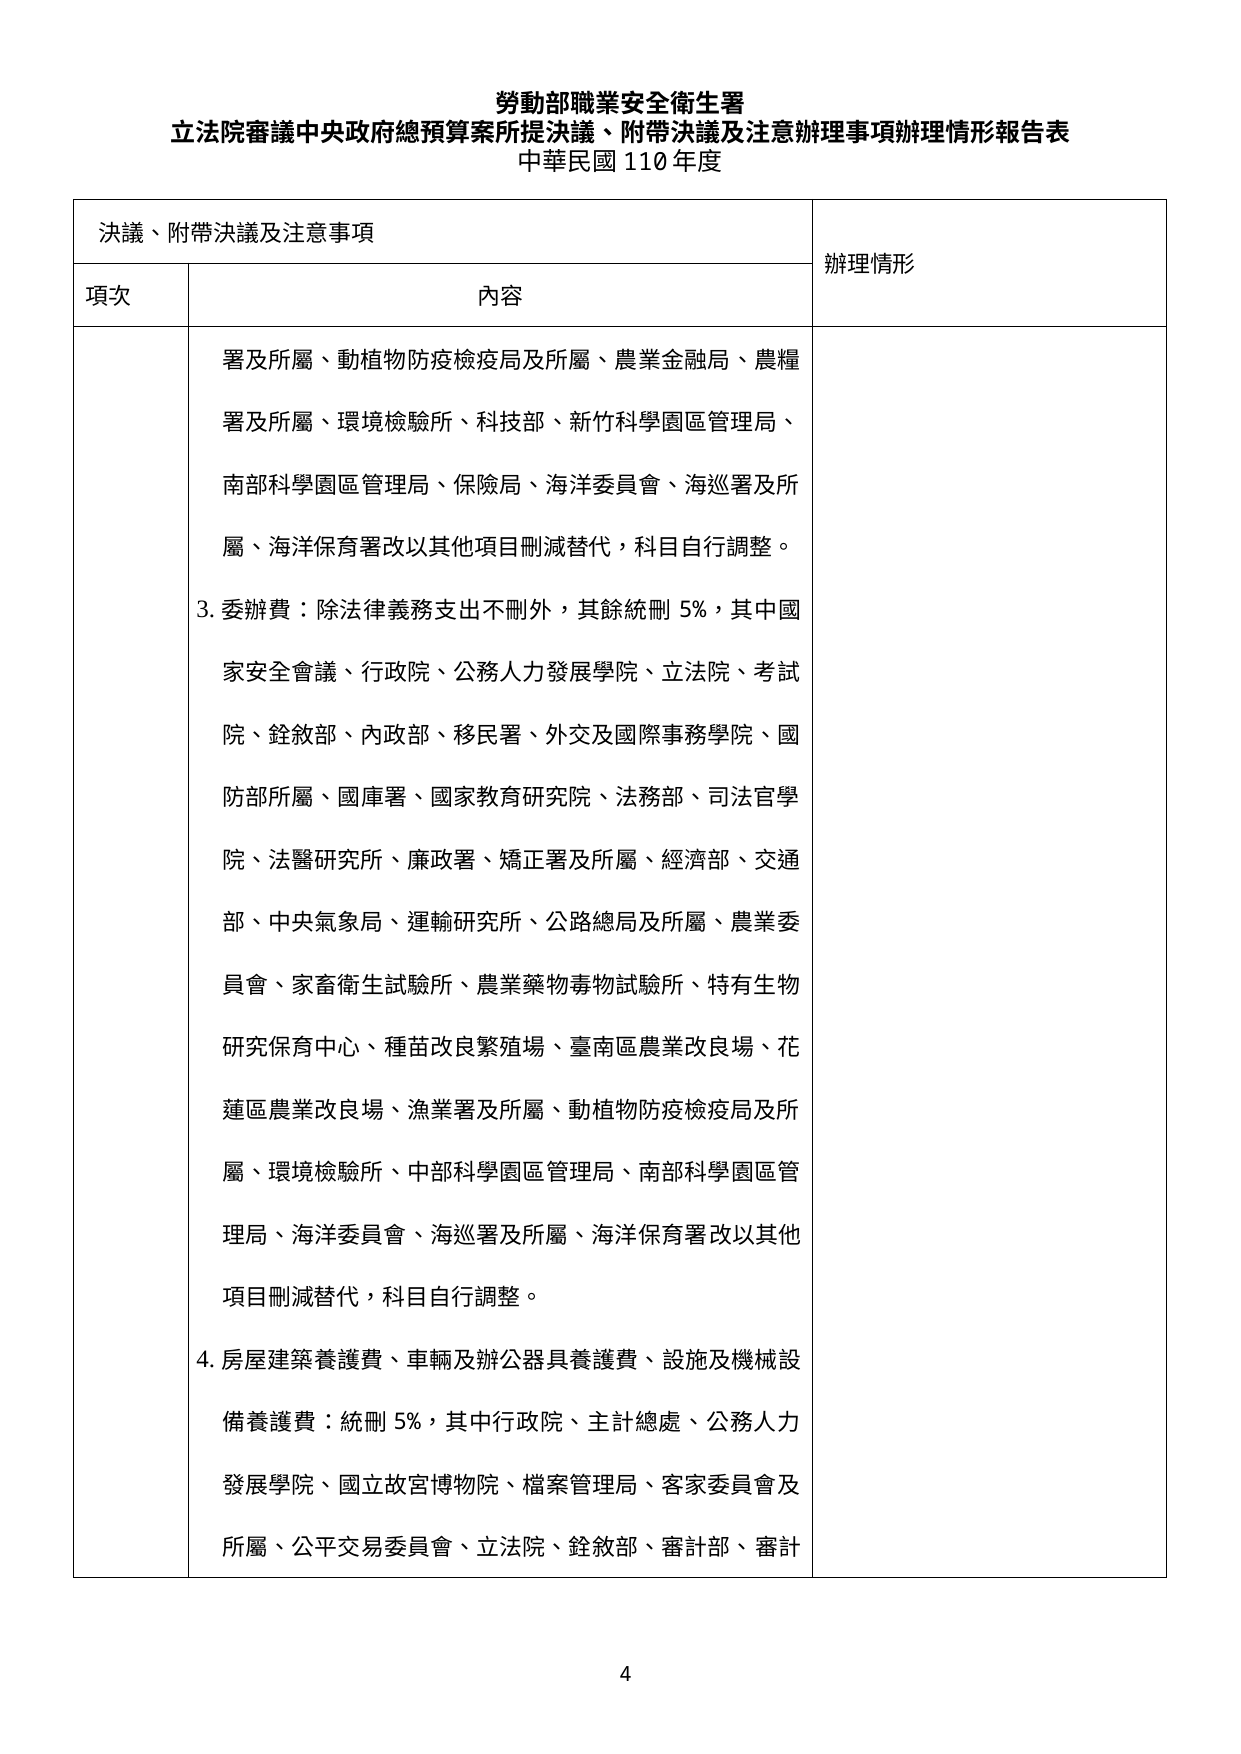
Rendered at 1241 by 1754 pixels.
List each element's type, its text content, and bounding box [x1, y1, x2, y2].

table_cell 項次 [74, 264, 188, 326]
table_cell [813, 327, 1166, 1577]
table_header 決議、附帶決議及注意事項 [74, 200, 812, 262]
table_header 辦理情形 [813, 200, 1166, 326]
table_cell 內容 [189, 264, 812, 326]
table_cell [74, 327, 188, 1577]
table_cell 110年度總預算案針對各機關所屬通案刪減用途別項目決議如下： 減列大陸地區旅費40%。 減列國外旅費及出國教育訓練費（不含現行法律明文規定支出）5%。 減列委辦費（不含現行法律明文規定支出）5%。 減列房屋建築養護費、車輛及辦公器具養護費、設施及機械設備養護費5%。 減列軍事裝備及設施3%。 減列一般事務費（不含現行法律明文規定支出）5%。 減列政令宣導費20%。 減列設備及投資（不含現行法律明文規定支出及資產作價投資）6%。 減列對國內團體之捐助及政府機關間之補助（不含現行法律明文規定支出）5%。 對地方政府之補助（不含現行法律明文規定支出及一般性補助款）5%。 前述1至6項允許在業務費科目範圍內調整。 前述9至10項允許在獎補助費科目範圍內調整。 前述1至10項若有特殊困難無法依上開原則調整者，可提出其他可刪減項目，經主計總處審核同意後予以代替補足。 如總刪減數未達255億元（約1.18%），另予補足。 110年度中央政府總預算案針對各機關及所屬統刪項目如下： 大陸地區旅費：統刪40%，其中國家發展委員會、原住民族委員會、役政署、移民署、賦稅署、關務署及所屬、教育部、國民及學前教育署、體育署、國家圖書館、國家教育研究院、法務部、司法官學院、廉政署、矯正署及所屬、行政執行署及所屬、臺灣高等檢察署智慧財產檢察分署、調查局、工業局、智慧財產局、交通部、中央氣象局、觀光局及所屬、鐵道局及所屬、農業委員會、林務局、林業試驗所、特有生物研究保育中心、漁業署及所屬、動植物防疫檢疫局及所屬、農糧署及所屬、海洋委員會、海巡署及所屬、海洋保育署改以其他項目刪減替代，科目自行調整。 國外旅費及出國教育訓練費：除法律義務支出不刪外，其餘統刪5%，其中國家安全會議、行政院、主計總處、公務人力發展學院、國立故宮博物院、檔案管理局、原住民族委員會、原住民族文化發展中心、客家委員會及所屬、立法院、考選部、銓敘部、國家文官學院及所屬、公務人員退休撫卹基金管理委員會、內政部、營建署及所屬、中央警察大學、移民署、外交部、領事事務局、國防部所屬、財政部、國庫署、賦稅署、臺北國稅局、高雄國稅局、北區國稅局及所屬、南區國稅局及所屬、關務署及所屬、財政資訊中心、教育部、國民及學前教育署、體育署、青年發展署、國家圖書館、國立公共資訊圖書館、國家教育研究院、法務部、司法官學院、法醫研究所、廉政署、矯正署及所屬、臺灣高等檢察署、調查局、工業局、智慧財產局、加工出口區管理處及所屬、中央地質調查所、能源局、交通部、民用航空局、中央氣象局、觀光局及所屬、運輸研究所、公路總局及所屬、鐵道局及所屬、勞動基金運用局、僑務委員會、原子能委員會、輻射偵測中心、放射性物料管理局、核能研究所、農業委員會、林務局、水土保持局、農業試驗所、林業試驗所、水產試驗所、畜產試驗所、家畜衛生試驗所、農業藥物毒物試驗所、特有生物研究保育中心、種苗改良繁殖場、臺中區農業改良場、高雄區農業改良場、花蓮區農業改良場、漁業署及所屬、動植物防疫檢疫局及所屬、農業金融局、農糧署及所屬、環境檢驗所、科技部、新竹科學園區管理局、南部科學園區管理局、保險局、海洋委員會、海巡署及所屬、海洋保育署改以其他項目刪減替代，科目自行調整。 委辦費：除法律義務支出不刪外，其餘統刪5%，其中國家安全會議、行政院、公務人力發展學院、立法院、考試院、銓敘部、內政部、移民署、外交及國際事務學院、國防部所屬、國庫署、國家教育研究院、法務部、司法官學院、法醫研究所、廉政署、矯正署及所屬、經濟部、交通部、中央氣象局、運輸研究所、公路總局及所屬、農業委員會、家畜衛生試驗所、農業藥物毒物試驗所、特有生物研究保育中心、種苗改良繁殖場、臺南區農業改良場、花蓮區農業改良場、漁業署及所屬、動植物防疫檢疫局及所屬、環境檢驗所、中部科學園區管理局、南部科學園區管理局、海洋委員會、海巡署及所屬、海洋保育署改以其他項目刪減替代，科目自行調整。 房屋建築養護費、車輛及辦公器具養護費、設施及機械設備養護費：統刪5%，其中行政院、主計總處、公務人力發展學院、國立故宮博物院、檔案管理局、客家委員會及所屬、公平交易委員會、立法院、銓敘部、審計部、審計部臺北市審計處、審計部新北市審計處、審計部桃園市審計處、審計部臺中市審計處、審計部臺南市審計處、審計部高雄市審計處、內政部、消防署及所屬、移民署、領事事務局、外交及國際事務學院、國防部所屬、財政部、國庫署、賦稅署、臺北國稅局、高雄國稅局、北區國稅局及所屬、中區國稅局及所屬、南區國稅局及所屬、關務署及所屬、國有財產署及所屬、教育部、國民及學前教育署、體育署、國家圖書館、國立公共資訊圖書館、國立教育廣播電臺、國家教育研究院、法務部、司法官學院、法醫研究所、廉政署、矯正署及所屬、行政執行署及所屬、最高檢察署、臺灣高等檢察署、臺灣高等檢察署臺中檢察分署、臺灣高等檢察署臺南檢察分署、臺灣高等檢察署高雄檢察分署、臺灣高等檢察署花蓮檢察分署、臺灣高等檢察署智慧財產檢察分署、臺灣臺北地方檢察署、臺灣士林地方檢察署、臺灣新北地方檢察署、臺灣桃園地方檢察署、臺灣新竹地方檢察署、臺灣苗栗地方檢察署、臺灣臺中地方檢察署、臺灣南投地方檢察署、臺灣彰化地方檢察署、臺灣雲林地方檢察署、臺灣嘉義地方檢察署、臺灣臺南地方檢察署、臺灣橋頭地方檢察署、臺灣高雄地方檢察署、臺灣屏東地方檢察署、臺灣臺東地方檢察署、臺灣花蓮地方檢察署、臺灣宜蘭地方檢察署、臺灣基隆地方檢察署、臺灣澎湖地方檢察署、福建高等檢察署金門檢察分署、福建金門地方檢察署、福建連江地方檢察署、調查局、經濟部、標準檢驗局及所屬、中小企業處、加工出口區管理處及所屬、交通部、民用航空局、中央氣象局、觀光局及所屬、運輸研究所、公路總局及所屬、鐵道局及所屬、僑務委員會、原子能委員會、輻射偵測中心、放射性物料管理局、農業委員會、水土保持局、家畜衛生試驗所、特有生物研究保育中心、桃園區農業改良場、臺南區農業改良場、高雄區農業改良場、花蓮區農業改良場、漁業署及所屬、動植物防疫檢疫局及所屬、農業金融局、毒物及化學物質局、環境檢驗所、新竹科學園區管理局、海洋委員會、海巡署及所屬、海洋保育署改以其他項目刪減替代，科目自行調整。 軍事裝備及設施：統刪3%。 一般事務費：除法律義務支出不刪外，其餘統刪5%，其中總統府、行政院、主計總處、國家發展委員會、客家委員會及所屬、公平交易委員會、國家通訊傳播委員會、公共工程委員會、立法院、最高法院、最高行政法院、臺北高等行政法院、臺中高等行政法院、高雄高等行政法院、懲戒法院、法官學院、智慧財產法院、臺灣高等法院、臺灣高等法院臺中分院、臺灣高等法院臺南分院、臺灣高等法院高雄分院、臺灣高等法院花蓮分院、臺灣臺北地方法院、臺灣士林地方法院、臺灣新北地方法院、臺灣桃園地方法院、臺灣新竹地方法院、臺灣苗栗地方法院、臺灣臺中地方法院、臺灣南投地方法院、臺灣彰化地方法院、臺灣雲林地方法院、臺灣嘉義地方法院、臺灣臺南地方法院、臺灣橋頭地方法院、臺灣高雄地方法院、臺灣屏東地方法院、臺灣臺東地方法院、臺灣花蓮地方法院、臺灣宜蘭地方法院、臺灣基隆地方法院、臺灣澎湖地方法院、臺灣高雄少年及家事法院、福建高等法院金門分院、福建金門地方法院、福建連江地方法院、考試院、考選部、審計部、審計部臺北市審計處、審計部新北市審計處、審計部桃園市審計處、審計部臺中市審計處、審計部臺南市審計處、審計部高雄市審計處、警政署及所屬、消防署及所屬、空中勤務總隊、外交部、國防部所屬、財政部、國庫署、臺北國稅局、高雄國稅局、北區國稅局及所屬、中區國稅局及所屬、南區國稅局及所屬、關務署及所屬、國有財產署及所屬、財政資訊中心、國家圖書館、國立公共資訊圖書館、國立教育廣播電臺、國家教育研究院、法務部、司法官學院、法醫研究所、廉政署、矯正署及所屬、行政執行署及所屬、最高檢察署、臺灣高等檢察署、臺灣高等檢察署臺中檢察分署、臺灣高等檢察署臺南檢察分署、臺灣高等檢察署高雄檢察分署、臺灣高等檢察署花蓮檢察分署、臺灣高等檢察署智慧財產檢察分署、臺灣臺北地方檢察署、臺灣士林地方檢察署、臺灣新北地方檢察署、臺灣桃園地方檢察署、臺灣新竹地方檢察署、臺灣苗栗地方檢察署、臺灣臺中地方檢察署、臺灣南投地方檢察署、臺灣彰化地方檢察署、臺灣雲林地方檢察署、臺灣嘉義地方檢察署、臺灣臺南地方檢察署、臺灣橋頭地方檢察署、臺灣高雄地方檢察署、臺灣屏東地方檢察署、臺灣臺東地方檢察署、臺灣花蓮地方檢察署、臺灣宜蘭地方檢察署、臺灣基隆地方檢察署、臺灣澎湖地方檢察署、福建高等檢察署金門檢察分署、福建金門地方檢察署、福建連江地方檢察署、調查局、經濟部、標準檢驗局及所屬、中小企業處、加工出口區管理處及所屬、交通部、民用航空局、中央氣象局、觀光局及所屬、運輸研究所、公路總局及所屬、鐵道局及所屬、原子能委員會、輻射偵測中心、放射性物料管理局、農業委員會、水土保持局、家畜衛生試驗所、桃園區農業改良場、花蓮區農業改良場、漁業署及所屬、中央健康保險署、毒物及化學物質局、新竹科學園區管理局、金融監督管理委員會、銀行局、證券期貨局、保險局、檢查局、海洋委員會、海巡署及所屬、海洋保育署改以其他項目刪減替代，科目自行調整。 政令宣導費：統刪20%。 設備及投資：除法律義務支出及資產作價投資不刪外，其餘統刪6%，其中立法院、最高法院、高雄高等行政法院、懲戒法院、法官學院、智慧財產法院、臺灣高等法院、臺灣高等法院花蓮分院、臺灣士林地方法院、臺灣新北地方法院、臺灣桃園地方法院、臺灣新竹地方法院、臺灣苗栗地方法院、臺灣南投地方法院、臺灣彰化地方法院、臺灣雲林地方法院、臺灣高雄地方法院、臺灣花蓮地方法院、臺灣宜蘭地方法院、臺灣澎湖地方法院、臺灣高雄少年及家事法院、福建高等法院金門分院、福建金門地方法院、審計部臺北市審計處、審計部新北市審計處、審計部桃園市審計處、審計部臺中市審計處、審計部臺南市審計處、審計部高雄市審計處、消防署及所屬、役政署、建築研究所、外交及國際事務學院、國防部所屬、財政部、國庫署、賦稅署、臺北國稅局、中區國稅局及所屬、關務署及所屬、國有財產署及所屬、財政資訊中心、國家圖書館、國立公共資訊圖書館、國立教育廣播電臺、國家教育研究院、法務部、司法官學院、法醫研究所、廉政署、行政執行署及所屬、最高檢察署、臺灣高等檢察署、臺灣高等檢察署臺中檢察分署、臺灣高等檢察署臺南檢察分署、臺灣高等檢察署高雄檢察分署、臺灣高等檢察署花蓮檢察分署、臺灣高等檢察署智慧財產檢察分署、臺灣臺北地方檢察署、臺灣士林地方檢察署、臺灣新北地方檢察署、臺灣桃園地方檢察署、臺灣新竹地方檢察署、臺灣苗栗地方檢察署、臺灣南投地方檢察署、臺灣雲林地方檢察署、臺灣嘉義地方檢察署、臺灣臺南地方檢察署、臺灣橋頭地方檢察署、臺灣高雄地方檢察署、臺灣屏東地方檢察署、臺灣臺東地方檢察署、臺灣花蓮地方檢察署、臺灣宜蘭地方檢察署、臺灣基隆地方檢察署、臺灣澎湖地方檢察署、福建高等檢察署金門檢察分署、福建金門地方檢察署、福建連江地方檢察署、調查局、經濟部、工業局、水利署及所屬、中央氣象局、觀光局及所屬、公路總局及所屬、鐵道局及所屬、金融監督管理委員會、海洋委員會、海洋保育署改以其他項目刪減替代，科目自行調整。 對國內團體之捐助與政府機關間之補助：除法律義務支出不刪外，其餘統刪5%，其中司法院、內政部、營建署及所屬、消防署及所屬、法務部、臺灣臺北地方檢察署、臺灣士林地方檢察署、臺灣新北地方檢察署、臺灣桃園地方檢察署、臺灣新竹地方檢察署、臺灣苗栗地方檢察署、臺灣臺中地方檢察署、臺灣南投地方檢察署、臺灣彰化地方檢察署、臺灣雲林地方檢察署、臺灣嘉義地方檢察署、臺灣臺南地方檢察署、臺灣橋頭地方檢察署、臺灣高雄地方檢察署、臺灣屏東地方檢察署、臺灣臺東地方檢察署、臺灣花蓮地方檢察署、臺灣宜蘭地方檢察署、臺灣基隆地方檢察署、臺灣澎湖地方檢察署、福建金門地方檢察署、福建連江地方檢察署、標準檢驗局及所屬、交通部、觀光局及所屬、公路總局及所屬、核能研究所、農業委員會、水土保持局、漁業署及所屬、動植物防疫檢疫局及所屬、環境保護署、文化部、新竹科學園區管理局、海洋委員會、海洋保育署改以其他項目刪減替代，科目自行調整。 對地方政府之補助：除法律義務支出及一般性補助款不刪外，其餘統刪5%，其中人事行政總處、役政署、臺灣臺中地方檢察署、臺灣南投地方檢察署、臺灣彰化地方檢察署、臺灣雲林地方檢察署、臺灣嘉義地方檢察署、臺灣臺南地方檢察署、臺灣橋頭地方檢察署、臺灣高雄地方檢察署、臺灣屏東地方檢察署、臺灣花蓮地方檢察署、交通部、公路總局及所屬、鐵道局及所屬、漁業署及所屬、動植物防疫檢疫局及所屬、海洋委員會、海洋保育署改以其他項目刪減替代，科目自行調整。 [189, 327, 812, 1577]
